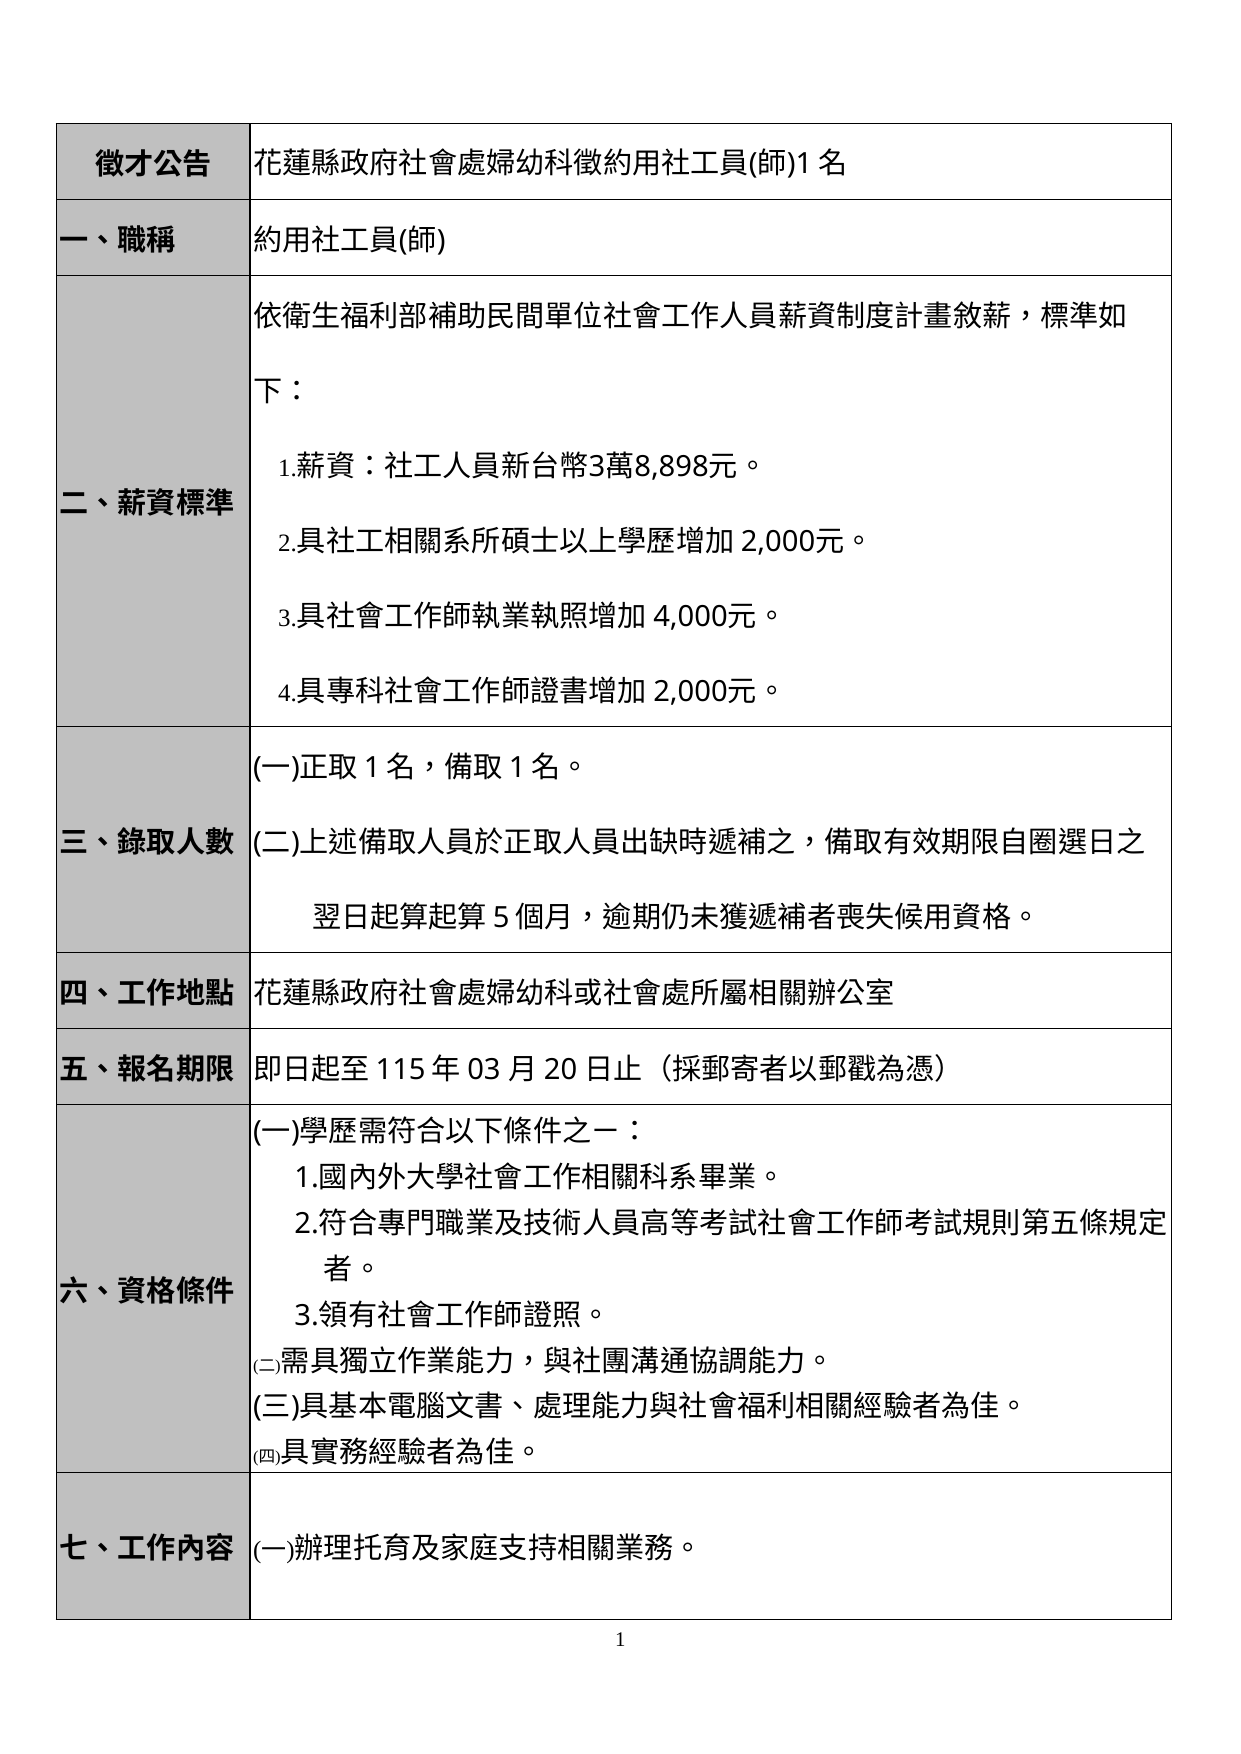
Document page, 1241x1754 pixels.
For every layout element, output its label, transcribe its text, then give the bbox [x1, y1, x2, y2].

table_cell 即日起至115年 03 月 20 日止（採郵寄者以郵戳為憑） [251, 1029, 1171, 1104]
table_cell 二、薪資標準 [57, 276, 249, 726]
table_cell 一、職稱 [57, 200, 249, 275]
table_cell 六、資格條件 [57, 1105, 249, 1472]
table_cell 學歷需符合以下條件之ㄧ： 國內外大學社會工作相關科系畢業。 符合專門職業及技術人員高等考試社會工作師考試規則第五條規定者。 領有社會工作師證照。 需具獨立作業能力，與社團溝通協調能力。 具基本電腦文書、處理能力與社會福利相關經驗者為佳。 具實務經驗者為佳。 [251, 1105, 1171, 1472]
table_header 花蓮縣政府社會處婦幼科徵約用社工員(師)1名 [251, 124, 1171, 199]
table_header 徵才公告 [57, 124, 249, 199]
table_cell 約用社工員(師) [251, 200, 1171, 275]
table_cell 三、錄取人數 [57, 727, 249, 952]
table_cell 正取1名，備取1名。 上述備取人員於正取人員出缺時遞補之，備取有效期限自圈選日之翌日起算起算5個月，逾期仍未獲遞補者喪失候用資格。 [251, 727, 1171, 952]
table_cell 辦理托育及家庭支持相關業務。 辦理兒童及少年福利社會工作相關業務。 其他交辦事項。 [251, 1473, 1171, 1619]
table_cell 花蓮縣政府社會處婦幼科或社會處所屬相關辦公室 [251, 953, 1171, 1028]
table_cell 四、工作地點 [57, 953, 249, 1028]
table_cell 五、報名期限 [57, 1029, 249, 1104]
table_cell 依衛生福利部補助民間單位社會工作人員薪資制度計畫敘薪，標準如下： 薪資：社工人員新台幣3萬8,898元。 具社工相關系所碩士以上學歷增加 2,000元。 具社會工作師執業執照增加 4,000元。 具專科社會工作師證書增加 2,000元。 [251, 276, 1171, 726]
table_cell 七、工作內容 [57, 1473, 249, 1619]
